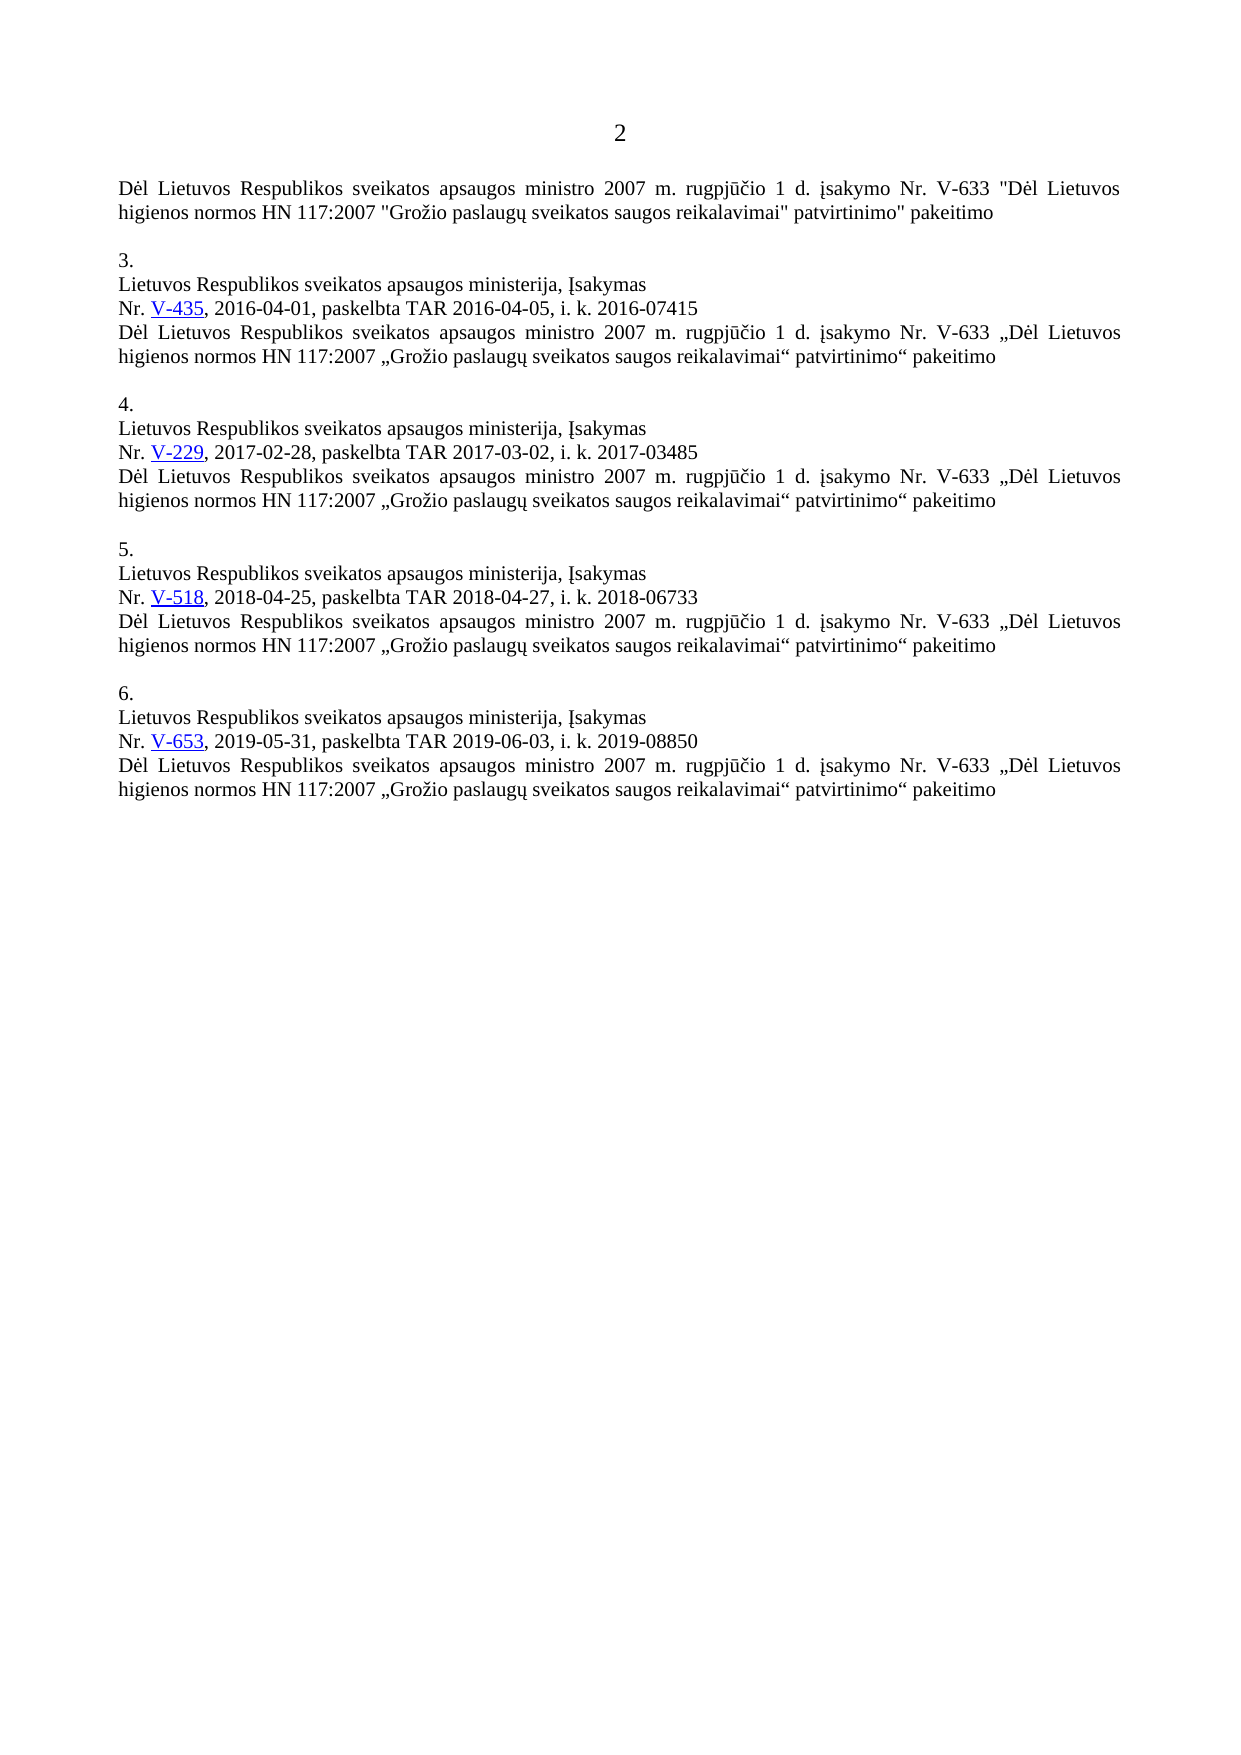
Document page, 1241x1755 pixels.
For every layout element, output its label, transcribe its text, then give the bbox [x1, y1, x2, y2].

text 3. [118, 248, 1122, 272]
text Dėl Lietuvos Respublikos sveikatos apsaugos ministro 2007 m. rugpjūčio 1 d. įsakymo Nr. V-633 "Dėl Lietuvos higienos normos HN 117:2007 "Grožio paslaugų sveikatos saugos reikalavimai" patvirtinimo" pakeitimo [118, 176, 1122, 224]
text Lietuvos Respublikos sveikatos apsaugos ministerija, Įsakymas [118, 272, 1122, 296]
text Nr. V-518, 2018-04-25, paskelbta TAR 2018-04-27, i. k. 2018-06733 [118, 585, 1122, 609]
text Dėl Lietuvos Respublikos sveikatos apsaugos ministro 2007 m. rugpjūčio 1 d. įsakymo Nr. V-633 „Dėl Lietuvos higienos normos HN 117:2007 „Grožio paslaugų sveikatos saugos reikalavimai“ patvirtinimo“ pakeitimo [118, 753, 1122, 801]
text Nr. V-435, 2016-04-01, paskelbta TAR 2016-04-05, i. k. 2016-07415 [118, 296, 1122, 320]
text Nr. V-229, 2017-02-28, paskelbta TAR 2017-03-02, i. k. 2017-03485 [118, 440, 1122, 464]
text Dėl Lietuvos Respublikos sveikatos apsaugos ministro 2007 m. rugpjūčio 1 d. įsakymo Nr. V-633 „Dėl Lietuvos higienos normos HN 117:2007 „Grožio paslaugų sveikatos saugos reikalavimai“ patvirtinimo“ pakeitimo [118, 609, 1122, 657]
text Lietuvos Respublikos sveikatos apsaugos ministerija, Įsakymas [118, 705, 1122, 729]
text Dėl Lietuvos Respublikos sveikatos apsaugos ministro 2007 m. rugpjūčio 1 d. įsakymo Nr. V-633 „Dėl Lietuvos higienos normos HN 117:2007 „Grožio paslaugų sveikatos saugos reikalavimai“ patvirtinimo“ pakeitimo [118, 320, 1122, 368]
text Lietuvos Respublikos sveikatos apsaugos ministerija, Įsakymas [118, 416, 1122, 440]
text Nr. V-653, 2019-05-31, paskelbta TAR 2019-06-03, i. k. 2019-08850 [118, 729, 1122, 753]
text 5. [118, 537, 1122, 561]
text 6. [118, 681, 1122, 705]
text Lietuvos Respublikos sveikatos apsaugos ministerija, Įsakymas [118, 561, 1122, 585]
text Dėl Lietuvos Respublikos sveikatos apsaugos ministro 2007 m. rugpjūčio 1 d. įsakymo Nr. V-633 „Dėl Lietuvos higienos normos HN 117:2007 „Grožio paslaugų sveikatos saugos reikalavimai“ patvirtinimo“ pakeitimo [118, 464, 1122, 512]
text 4. [118, 392, 1122, 416]
